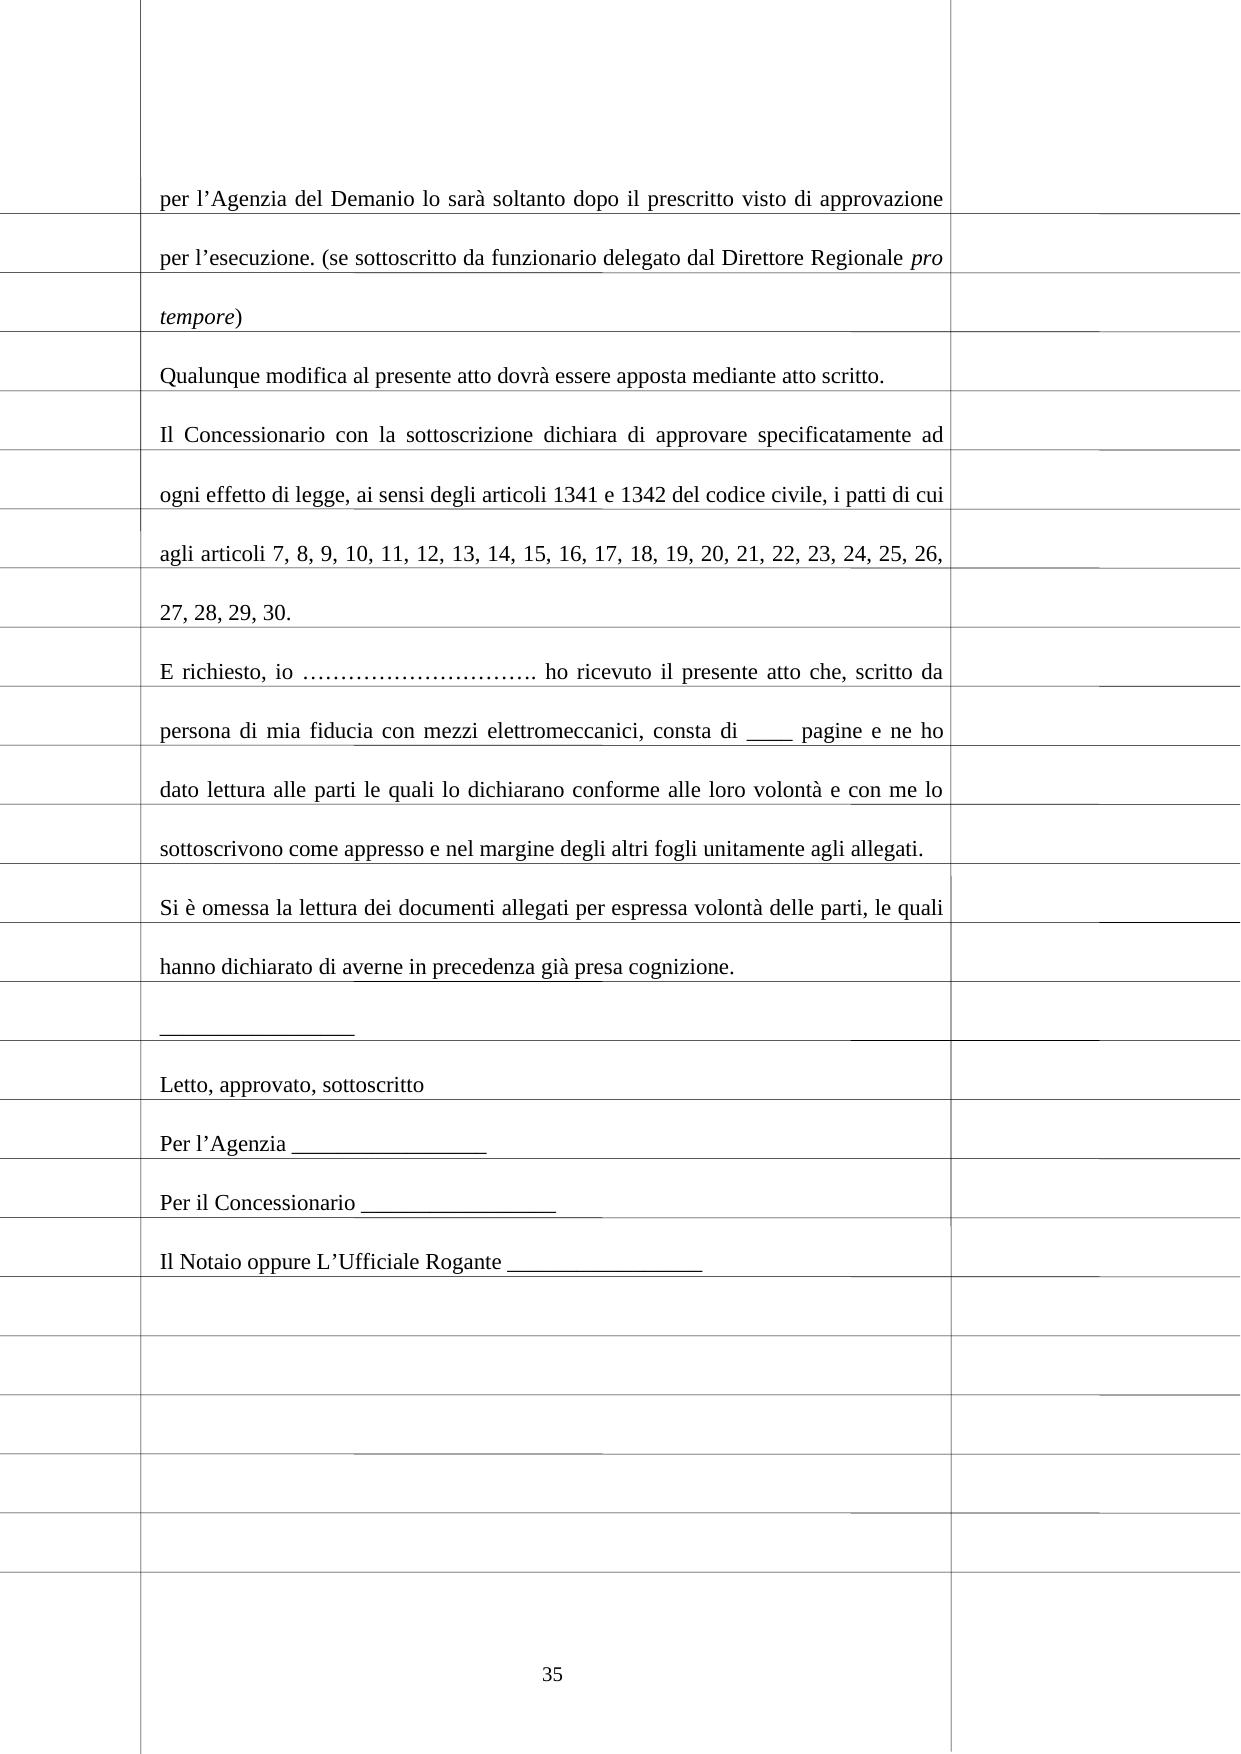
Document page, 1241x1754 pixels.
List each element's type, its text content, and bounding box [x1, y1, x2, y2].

text sottoscrivono come appresso e nel margine degli altri fogli unitamente agli allegati. [159, 805, 945, 863]
text [159, 392, 945, 396]
text E richiesto, io …………………………. ho ricevuto il presente atto che, scritto da [159, 632, 945, 685]
text Si è omessa la lettura dei documenti allegati per espressa volontà delle parti, le quali [159, 868, 945, 922]
text [159, 1100, 945, 1104]
text Il Concessionario con la sottoscrizione dichiara di approvare specificatamente ad [159, 396, 945, 449]
text Qualunque modifica al presente atto dovrà essere apposta mediante atto scritto. [159, 337, 945, 390]
text [159, 1159, 945, 1163]
text per l’esecuzione. (se sottoscritto da funzionario delegato dal Direttore Regionale pro [159, 214, 945, 272]
text persona di mia fiducia con mezzi elettromeccanici, consta di ____ pagine e ne ho [159, 687, 945, 745]
text Il Notaio oppure L’Ufficiale Rogante _________________ [159, 1223, 945, 1276]
text Per il Concessionario _________________ [159, 1163, 945, 1217]
text Per l’Agenzia _________________ [159, 1104, 945, 1158]
text [159, 1218, 945, 1223]
text [159, 982, 945, 986]
text tempore) [159, 273, 945, 331]
text hanno dichiarato di averne in precedenza già presa cognizione. [159, 923, 945, 981]
text dato lettura alle parti le quali lo dichiarano conforme alle loro volontà e con me lo [159, 746, 945, 803]
text Letto, approvato, sottoscritto [159, 1045, 945, 1099]
text ogni effetto di legge, ai sensi degli articoli 1341 e 1342 del codice civile, i patti di cui [159, 451, 945, 508]
text agli articoli 7, 8, 9, 10, 11, 12, 13, 14, 15, 16, 17, 18, 19, 20, 21, 22, 23, 24, 25, 26, [159, 510, 945, 567]
text [159, 1277, 945, 1282]
text [159, 1041, 945, 1045]
text per l’Agenzia del Demanio lo sarà soltanto dopo il prescritto visto di approvazione [159, 159, 945, 213]
text 27, 28, 29, 30. [159, 569, 945, 626]
text _________________ [159, 986, 945, 1040]
